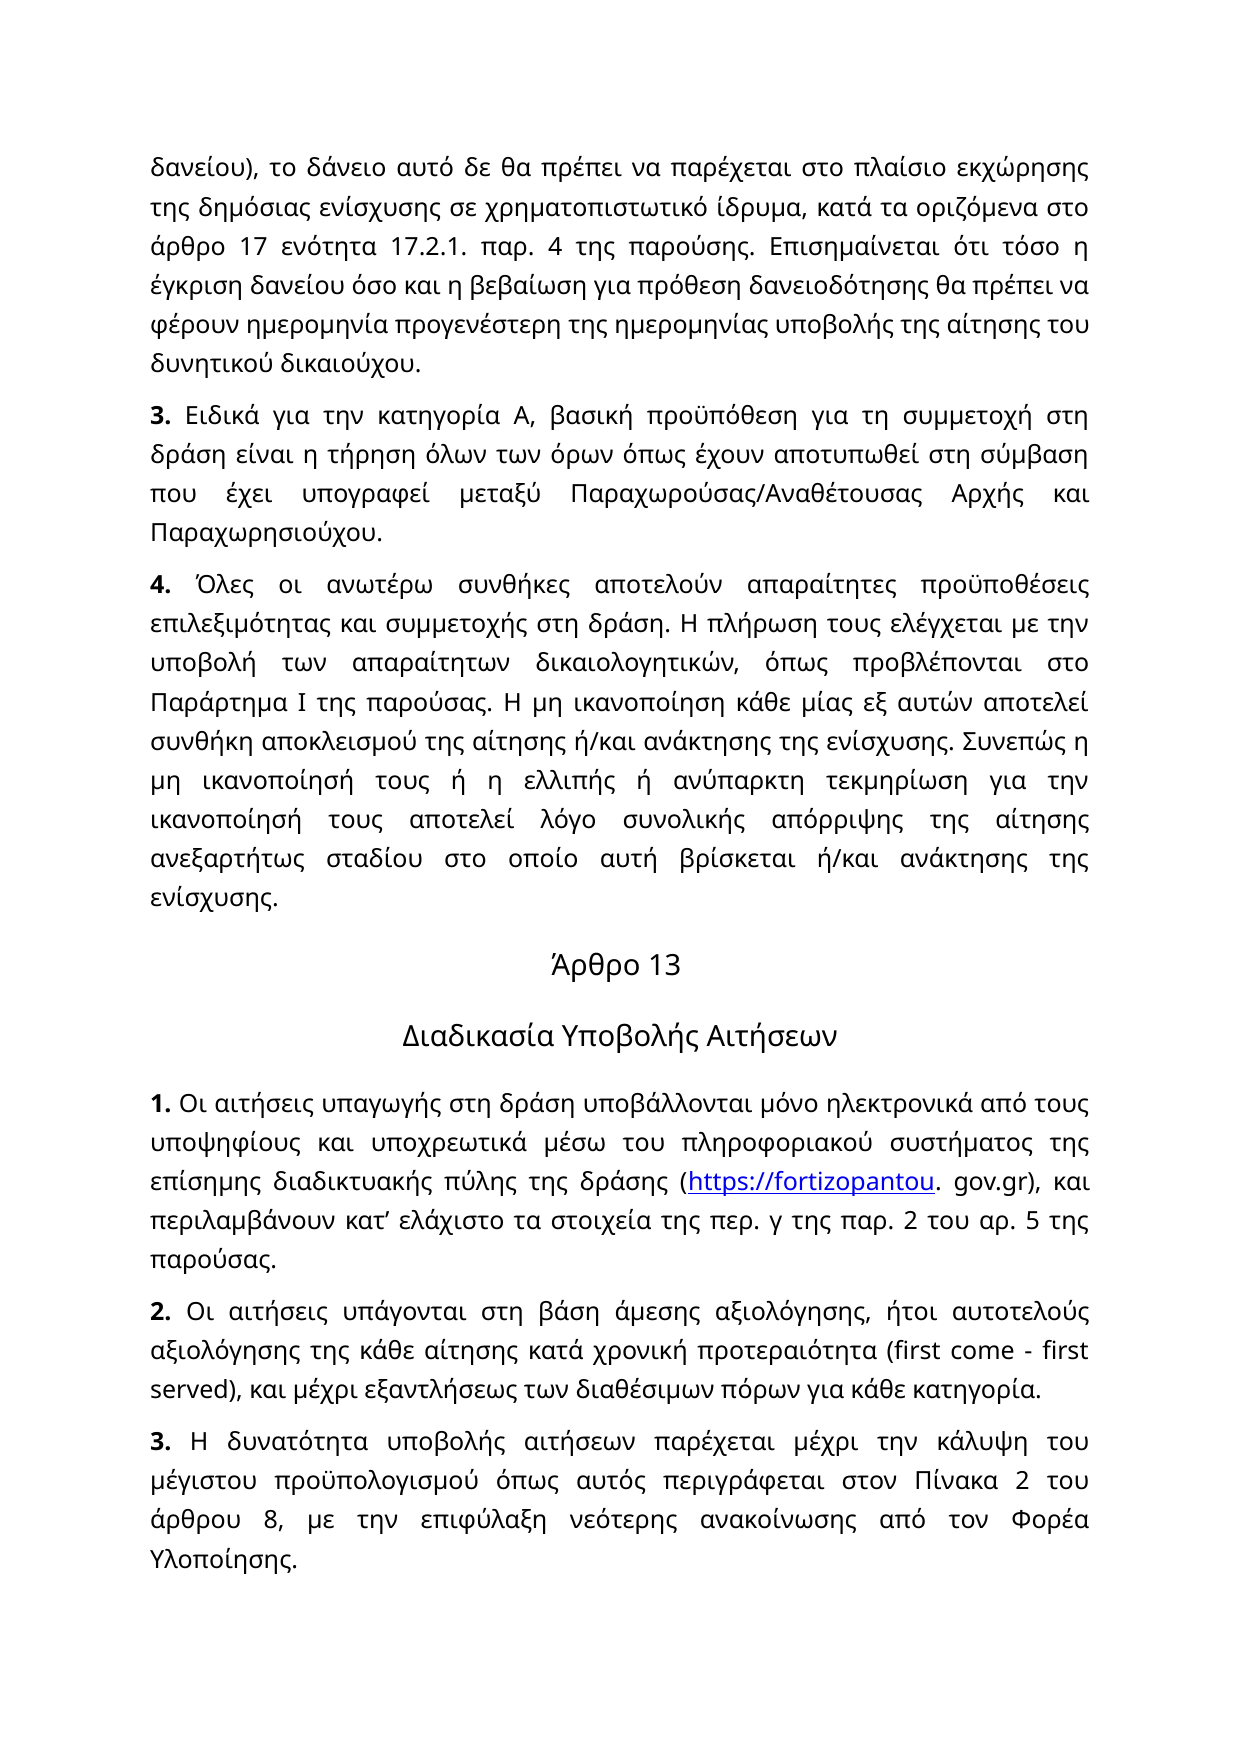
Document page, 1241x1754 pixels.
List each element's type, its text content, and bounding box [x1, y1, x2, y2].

text 3. Ειδικά για την κατηγορία Α, βασική προϋπόθεση για τη συμμετοχή στη δράση είναι η τήρηση όλων των όρων όπως έχουν αποτυπωθεί στη σύμβαση που έχει υπογραφεί μεταξύ Παραχωρούσας/Αναθέτουσας Αρχής και Παραχωρησιούχου. [150, 397, 1090, 549]
text 1. Οι αιτήσεις υπαγωγής στη δράση υποβάλλονται μόνο ηλεκτρονικά από τους υποψηφίους και υποχρεωτικά μέσω του πληροφοριακού συστήματος της επίσημης διαδικτυακής πύλης της δράσης (https://fortizopantou. gov.gr), και περιλαμβάνουν κατ’ ελάχιστο τα στοιχεία της περ. γ της παρ. 2 του αρ. 5 της παρούσας. [150, 1085, 1090, 1276]
text 3. Η δυνατότητα υποβολής αιτήσεων παρέχεται μέχρι την κάλυψη του μέγιστου προϋπολογισμού όπως αυτός περιγράφεται στον Πίνακα 2 του άρθρου 8, με την επιφύλαξη νεότερης ανακοίνωσης από τον Φορέα Υλοποίησης. [150, 1424, 1090, 1575]
subtitle Άρθρο 13 [150, 944, 1090, 984]
text δανείου), το δάνειο αυτό δε θα πρέπει να παρέχεται στο πλαίσιο εκχώρησης της δημόσιας ενίσχυσης σε χρηματοπιστωτικό ίδρυμα, κατά τα οριζόμενα στο άρθρο 17 ενότητα 17.2.1. παρ. 4 της παρούσης. Επισημαίνεται ότι τόσο η έγκριση δανείου όσο και η βεβαίωση για πρόθεση δανειοδότησης θα πρέπει να φέρουν ημερομηνία προγενέστερη της ημερομηνίας υποβολής της αίτησης του δυνητικού δικαιούχου. [150, 150, 1090, 380]
text 4. Όλες οι ανωτέρω συνθήκες αποτελούν απαραίτητες προϋποθέσεις επιλεξιμότητας και συμμετοχής στη δράση. Η πλήρωση τους ελέγχεται με την υποβολή των απαραίτητων δικαιολογητικών, όπως προβλέπονται στο Παράρτημα Ι της παρούσας. Η μη ικανοποίηση κάθε μίας εξ αυτών αποτελεί συνθήκη αποκλεισμού της αίτησης ή/και ανάκτησης της ενίσχυσης. Συνεπώς η μη ικανοποίησή τους ή η ελλιπής ή ανύπαρκτη τεκμηρίωση για την ικανοποίησή τους αποτελεί λόγο συνολικής απόρριψης της αίτησης ανεξαρτήτως σταδίου στο οποίο αυτή βρίσκεται ή/και ανάκτησης της ενίσχυσης. [150, 567, 1090, 914]
subtitle Διαδικασία Υποβολής Αιτήσεων [150, 1015, 1090, 1054]
text 2. Οι αιτήσεις υπάγονται στη βάση άμεσης αξιολόγησης, ήτοι αυτοτελούς αξιολόγησης της κάθε αίτησης κατά χρονική προτεραιότητα (first come - first served), και μέχρι εξαντλήσεως των διαθέσιμων πόρων για κάθε κατηγορία. [150, 1294, 1090, 1406]
